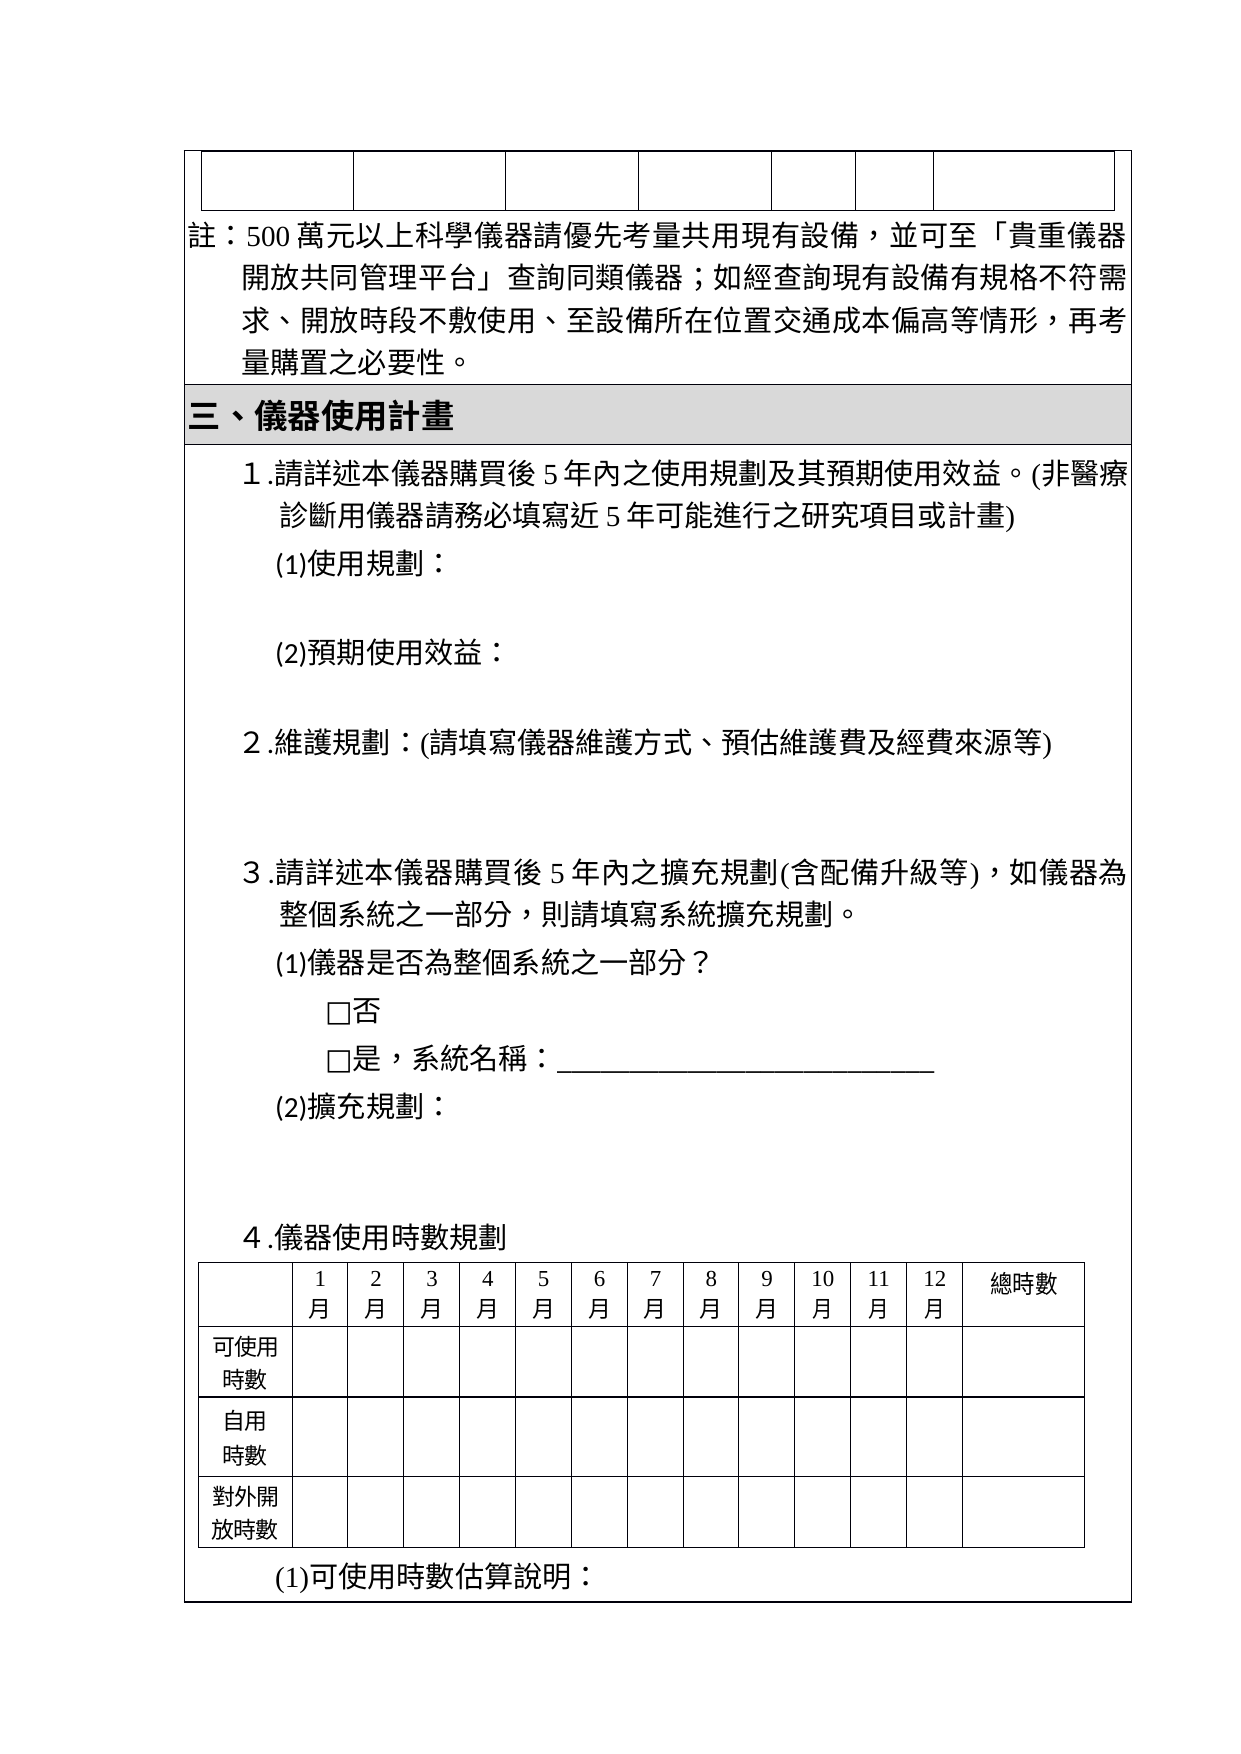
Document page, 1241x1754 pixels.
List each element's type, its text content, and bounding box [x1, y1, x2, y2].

table_header 7月 [628, 1263, 683, 1326]
table_cell 對外開放時數 [199, 1477, 292, 1547]
table_cell [851, 1327, 906, 1396]
table_cell [851, 1398, 906, 1476]
table_cell [684, 1327, 738, 1396]
table_cell [684, 1398, 738, 1476]
table_header 總時數 [963, 1263, 1084, 1326]
table_cell [628, 1398, 683, 1476]
table_cell [795, 1398, 850, 1476]
table_cell [460, 1327, 515, 1396]
table_header 11月 [851, 1263, 906, 1326]
table_cell [772, 152, 855, 210]
table_header 9月 [739, 1263, 794, 1326]
table_header 6月 [572, 1263, 627, 1326]
table_cell 註：500萬元以上科學儀器請優先考量共用現有設備，並可至「貴重儀器開放共同管理平台」查詢同類儀器；如經查詢現有設備有規格不符需求、開放時段不敷使用、至設備所在位置交通成本偏高等情形，再考量購置之必要性。 [185, 151, 1131, 383]
table_cell [348, 1477, 403, 1547]
table_cell [460, 1477, 515, 1547]
table_cell [739, 1477, 794, 1547]
table_cell [293, 1477, 347, 1547]
table_cell [628, 1477, 683, 1547]
table_cell [506, 152, 638, 210]
table_cell [516, 1327, 571, 1396]
table_cell [516, 1477, 571, 1547]
table_cell [293, 1327, 347, 1396]
table_cell [795, 1477, 850, 1547]
table_cell [572, 1477, 627, 1547]
table_cell [348, 1398, 403, 1476]
table_cell [572, 1327, 627, 1396]
table_header 12月 [907, 1263, 962, 1326]
table_cell [572, 1398, 627, 1476]
table_cell [963, 1398, 1084, 1476]
table_cell [856, 152, 933, 210]
table_header [199, 1263, 292, 1326]
table_cell [684, 1477, 738, 1547]
table_cell [404, 1327, 459, 1396]
table_cell [907, 1327, 962, 1396]
table_cell [739, 1398, 794, 1476]
table_cell [963, 1477, 1084, 1547]
table_header 10月 [795, 1263, 850, 1326]
table_header 3月 [404, 1263, 459, 1326]
table_header 4月 [460, 1263, 515, 1326]
table_header 5月 [516, 1263, 571, 1326]
table_cell [348, 1327, 403, 1396]
table_cell [934, 152, 1114, 210]
table_header 2月 [348, 1263, 403, 1326]
table_cell [460, 1398, 515, 1476]
table_cell 三、儀器使用計畫 [185, 385, 1131, 444]
table_cell [628, 1327, 683, 1396]
table_cell [907, 1477, 962, 1547]
table_cell 自用 時數 [199, 1398, 292, 1476]
table_cell [739, 1327, 794, 1396]
table_cell [354, 152, 505, 210]
table_header 8月 [684, 1263, 738, 1326]
table_cell [795, 1327, 850, 1396]
table_cell [963, 1327, 1084, 1396]
table_cell [293, 1398, 347, 1476]
table_cell [404, 1398, 459, 1476]
table_cell [907, 1398, 962, 1476]
table_cell [404, 1477, 459, 1547]
table_cell [851, 1477, 906, 1547]
table_cell [202, 152, 353, 210]
table_cell [516, 1398, 571, 1476]
table_header 1月 [293, 1263, 347, 1326]
table_cell １.請詳述本儀器購買後5年內之使用規劃及其預期使用效益。(非醫療診斷用儀器請務必填寫近5年可能進行之研究項目或計畫) (1)使用規劃： (2)預期使用效益： ２.維護規劃：(請填寫儀器維護方式、預估維護費及經費來源等) ３.請詳述本儀器購買後5年內之擴充規劃(含配備升級等)，如儀器為整個系統之一部分，則請填寫系統擴充規劃。 (1)儀器是否為整個系統之一部分？ □否 □是，系統名稱：__________________________ (2)擴充規劃： ４.儀器使用時數規劃 (1)可使用時數估算說明： [185, 445, 1131, 1601]
table_cell 可使用時數 [199, 1327, 292, 1396]
table_cell [639, 152, 771, 210]
